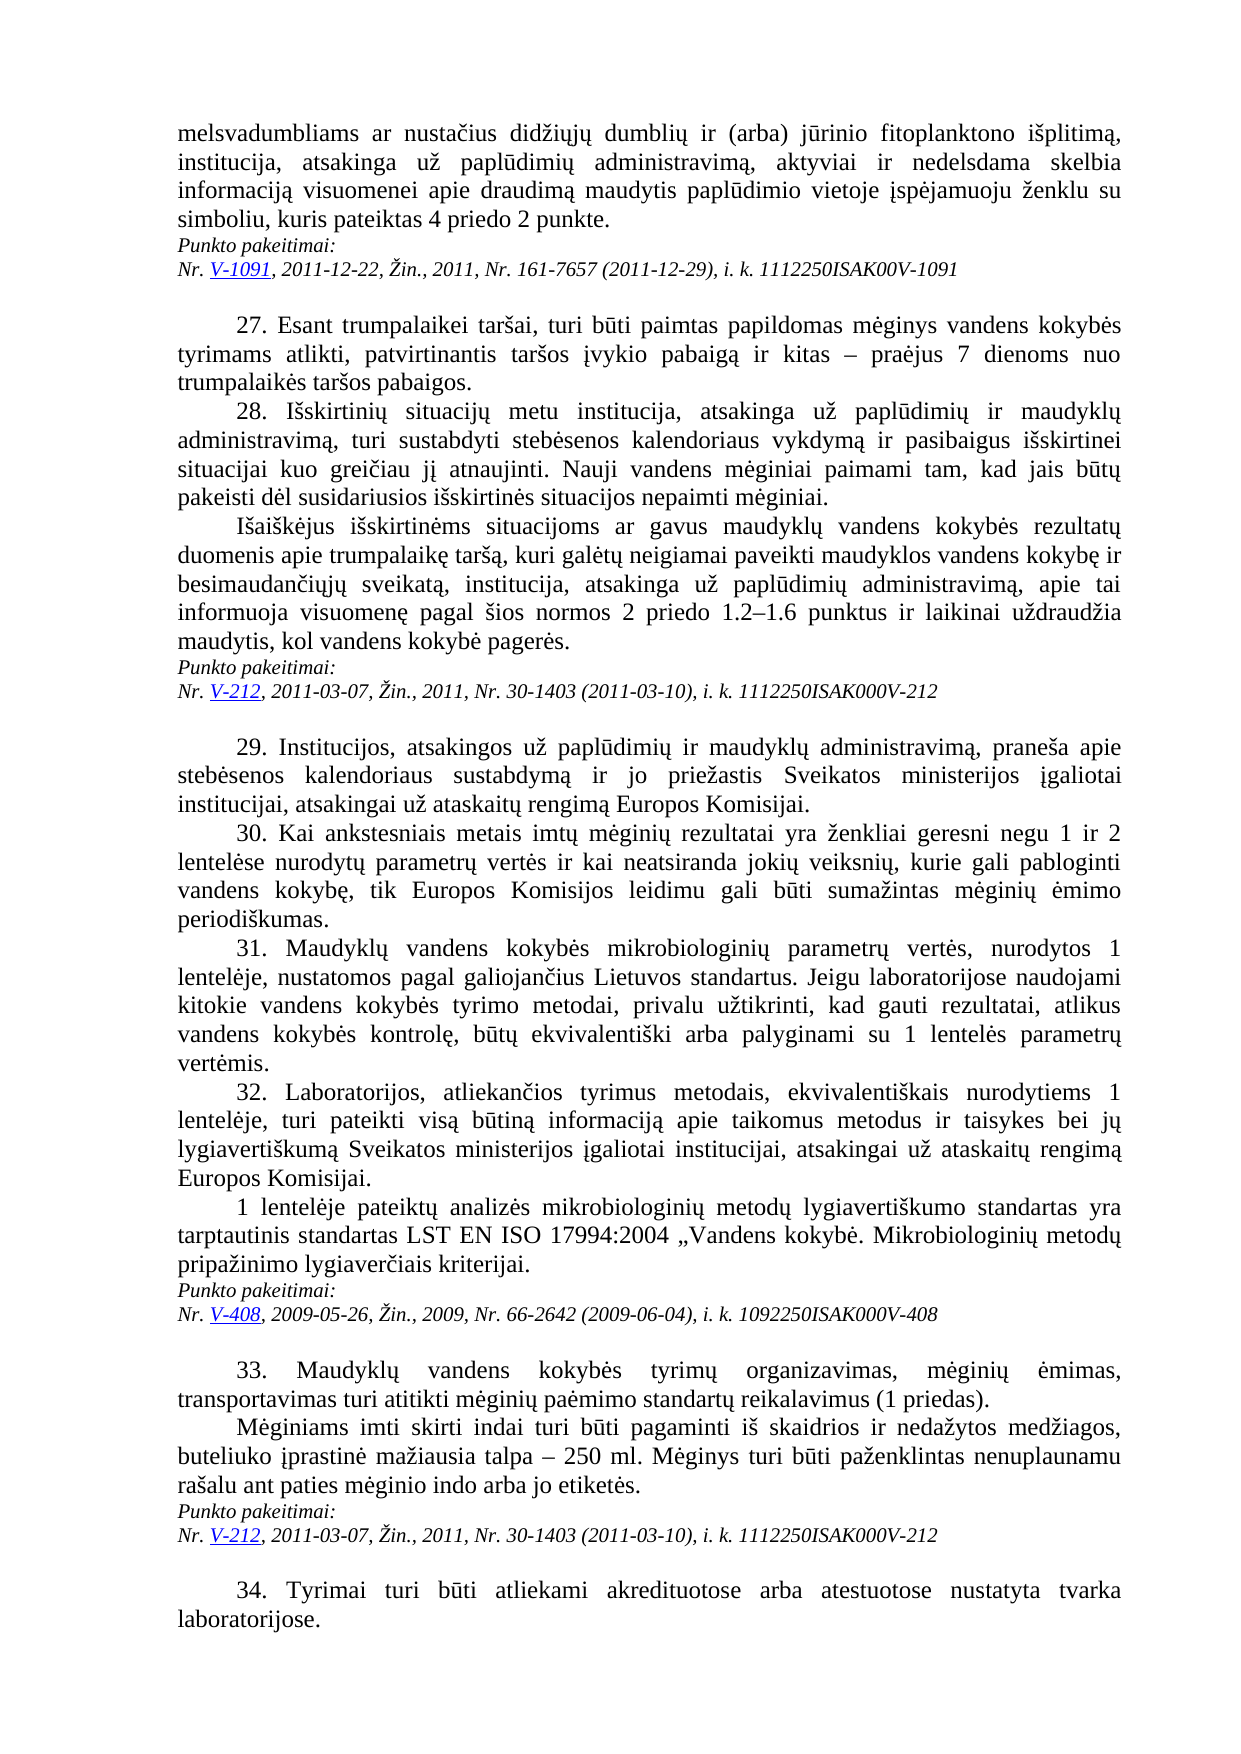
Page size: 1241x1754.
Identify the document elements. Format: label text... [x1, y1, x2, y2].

text Mėginiams imti skirti indai turi būti pagaminti iš skaidrios ir nedažytos medžiagos, buteliuko įprastinė mažiausia talpa – 250 ml. Mėginys turi būti paženklintas nenuplaunamu rašalu ant paties mėginio indo arba jo etiketės. [177, 1412, 1122, 1499]
text Nr. V-408, 2009-05-26, Žin., 2009, Nr. 66-2642 (2009-06-04), i. k. 1092250ISAK000V-408 [177, 1302, 1122, 1326]
text 34. Tyrimai turi būti atliekami akredituotose arba atestuotose nustatyta tvarka laboratorijose. [177, 1576, 1122, 1633]
text 33. Maudyklų vandens kokybės tyrimų organizavimas, mėginių ėmimas, transportavimas turi atitikti mėginių paėmimo standartų reikalavimus (1 priedas). [177, 1355, 1122, 1412]
text Nr. V-1091, 2011-12-22, Žin., 2011, Nr. 161-7657 (2011-12-29), i. k. 1112250ISAK00V-1091 [177, 257, 1122, 281]
text Punkto pakeitimai: [177, 655, 1122, 679]
text 28. Išskirtinių situacijų metu institucija, atsakinga už paplūdimių ir maudyklų administravimą, turi sustabdyti stebėsenos kalendoriaus vykdymą ir pasibaigus išskirtinei situacijai kuo greičiau jį atnaujinti. Nauji vandens mėginiai paimami tam, kad jais būtų pakeisti dėl susidariusios išskirtinės situacijos nepaimti mėginiai. [177, 396, 1122, 511]
text 31. Maudyklų vandens kokybės mikrobiologinių parametrų vertės, nurodytos 1 lentelėje, nustatomos pagal galiojančius Lietuvos standartus. Jeigu laboratorijose naudojami kitokie vandens kokybės tyrimo metodai, privalu užtikrinti, kad gauti rezultatai, atlikus vandens kokybės kontrolę, būtų ekvivalentiški arba palyginami su 1 lentelės parametrų vertėmis. [177, 933, 1122, 1077]
text 29. Institucijos, atsakingos už paplūdimių ir maudyklų administravimą, praneša apie stebėsenos kalendoriaus sustabdymą ir jo priežastis Sveikatos ministerijos įgaliotai institucijai, atsakingai už ataskaitų rengimą Europos Komisijai. [177, 732, 1122, 818]
text 1 lentelėje pateiktų analizės mikrobiologinių metodų lygiavertiškumo standartas yra tarptautinis standartas LST EN ISO 17994:2004 „Vandens kokybė. Mikrobiologinių metodų pripažinimo lygiaverčiais kriterijai. [177, 1192, 1122, 1278]
text Išaiškėjus išskirtinėms situacijoms ar gavus maudyklų vandens kokybės rezultatų duomenis apie trumpalaikę taršą, kuri galėtų neigiamai paveikti maudyklos vandens kokybę ir besimaudančiųjų sveikatą, institucija, atsakinga už paplūdimių administravimą, apie tai informuoja visuomenę pagal šios normos 2 priedo 1.2–1.6 punktus ir laikinai uždraudžia maudytis, kol vandens kokybė pagerės. [177, 511, 1122, 655]
text melsvadumbliams ar nustačius didžiųjų dumblių ir (arba) jūrinio fitoplanktono išplitimą, institucija, atsakinga už paplūdimių administravimą, aktyviai ir nedelsdama skelbia informaciją visuomenei apie draudimą maudytis paplūdimio vietoje įspėjamuoju ženklu su simboliu, kuris pateiktas 4 priedo 2 punkte. [177, 118, 1122, 233]
text Punkto pakeitimai: [177, 1499, 1122, 1523]
text Punkto pakeitimai: [177, 233, 1122, 257]
text Punkto pakeitimai: [177, 1278, 1122, 1302]
text 27. Esant trumpalaikei taršai, turi būti paimtas papildomas mėginys vandens kokybės tyrimams atlikti, patvirtinantis taršos įvykio pabaigą ir kitas – praėjus 7 dienoms nuo trumpalaikės taršos pabaigos. [177, 310, 1122, 396]
text Nr. V-212, 2011-03-07, Žin., 2011, Nr. 30-1403 (2011-03-10), i. k. 1112250ISAK000V-212 [177, 1523, 1122, 1547]
text 30. Kai ankstesniais metais imtų mėginių rezultatai yra ženkliai geresni negu 1 ir 2 lentelėse nurodytų parametrų vertės ir kai neatsiranda jokių veiksnių, kurie gali pabloginti vandens kokybę, tik Europos Komisijos leidimu gali būti sumažintas mėginių ėmimo periodiškumas. [177, 818, 1122, 933]
text Nr. V-212, 2011-03-07, Žin., 2011, Nr. 30-1403 (2011-03-10), i. k. 1112250ISAK000V-212 [177, 679, 1122, 703]
text 32. Laboratorijos, atliekančios tyrimus metodais, ekvivalentiškais nurodytiems 1 lentelėje, turi pateikti visą būtiną informaciją apie taikomus metodus ir taisykes bei jų lygiavertiškumą Sveikatos ministerijos įgaliotai institucijai, atsakingai už ataskaitų rengimą Europos Komisijai. [177, 1077, 1122, 1192]
